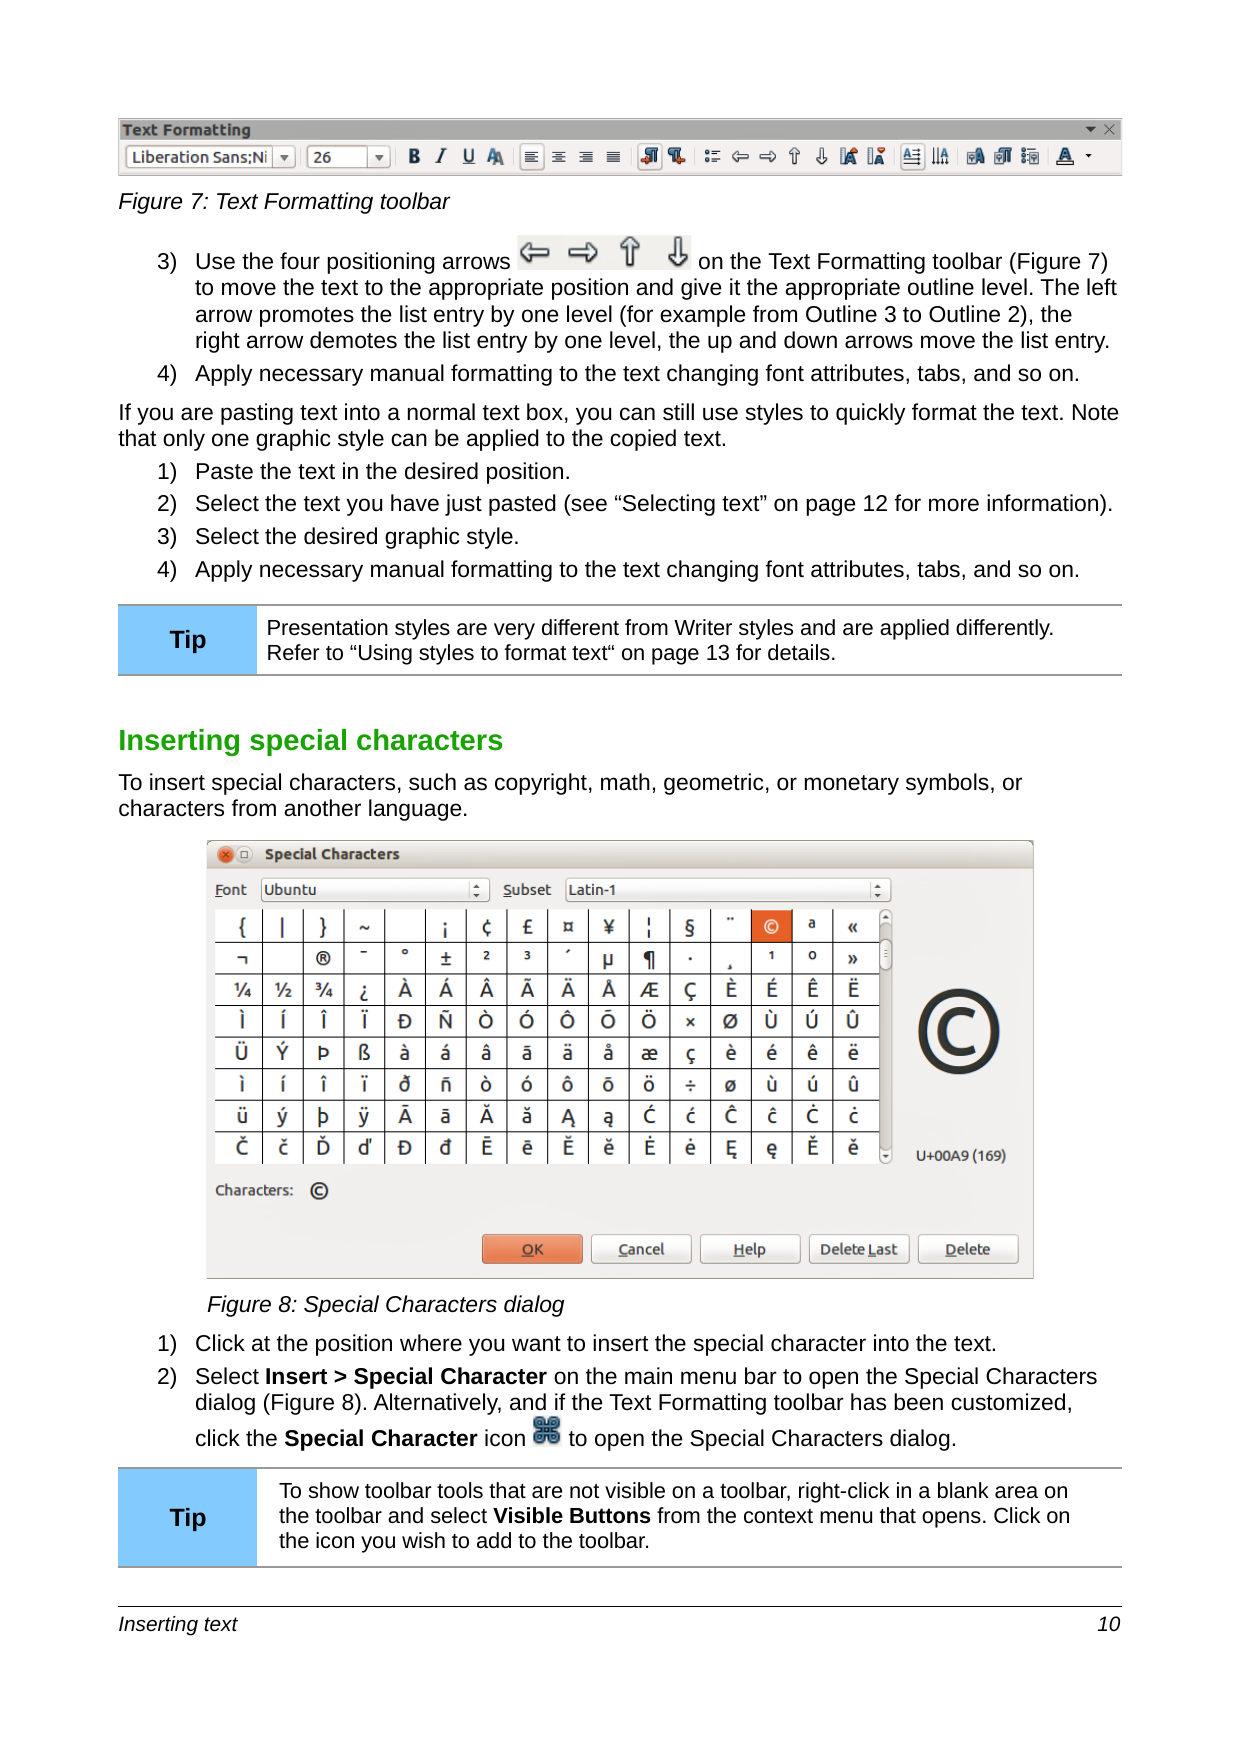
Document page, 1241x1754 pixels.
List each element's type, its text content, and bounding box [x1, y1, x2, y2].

picture [517, 235, 692, 270]
list Select the desired graphic style. [177, 523, 1122, 549]
text Figure 7: Text Formatting toolbar [118, 188, 1122, 215]
list Paste the text in the desired position. [177, 458, 1122, 484]
list Select Insert > Special Character on the main menu bar to open the Special Characters dialog (Figure 8). Alternatively, and if the Text Formatting toolbar has been customized, click the Special Character icon to open the Special Characters dialog. [177, 1363, 1122, 1451]
text Figure 8: Special Characters dialog [207, 1291, 1033, 1318]
list To insert special characters, such as copyright, math, geometric, or monetary symbols, or characters from another language. [118, 769, 1122, 822]
picture [532, 1415, 562, 1447]
list Apply necessary manual formatting to the text changing font attributes, tabs, and so on. [177, 556, 1122, 582]
picture [206, 840, 1034, 1279]
table_header Tip [118, 606, 257, 674]
table_header Presentation styles are very different from Writer styles and are applied differently. Refer to “Using styles to format text“ on page 13 for details. [258, 606, 1122, 674]
list Select the text you have just pasted (see “Selecting text” on page 12 for more information). [177, 490, 1122, 517]
table_header To show toolbar tools that are not visible on a toolbar, right-click in a blank area on the toolbar and select Visible Buttons from the context menu that opens. Click on the icon you wish to add to the toolbar. [258, 1469, 1122, 1566]
list If you are pasting text into a normal text box, you can still use styles to quickly format the text. Note that only one graphic style can be applied to the copied text. [118, 398, 1122, 451]
table_header Tip [118, 1469, 257, 1566]
picture [118, 118, 1123, 176]
subtitle Inserting special characters [118, 723, 1122, 757]
list Apply necessary manual formatting to the text changing font attributes, tabs, and so on. [177, 360, 1122, 386]
list Use the four positioning arrows on the Text Formatting toolbar (Figure 7) to move the text to the appropriate position and give it the appropriate outline level. The left arrow promotes the list entry by one level (for example from Outline 3 to Outline 2), the right arrow demotes the list entry by one level, the up and down arrows move the list entry. [177, 235, 1122, 353]
list Click at the position where you want to insert the special character into the text. [177, 1330, 1122, 1357]
